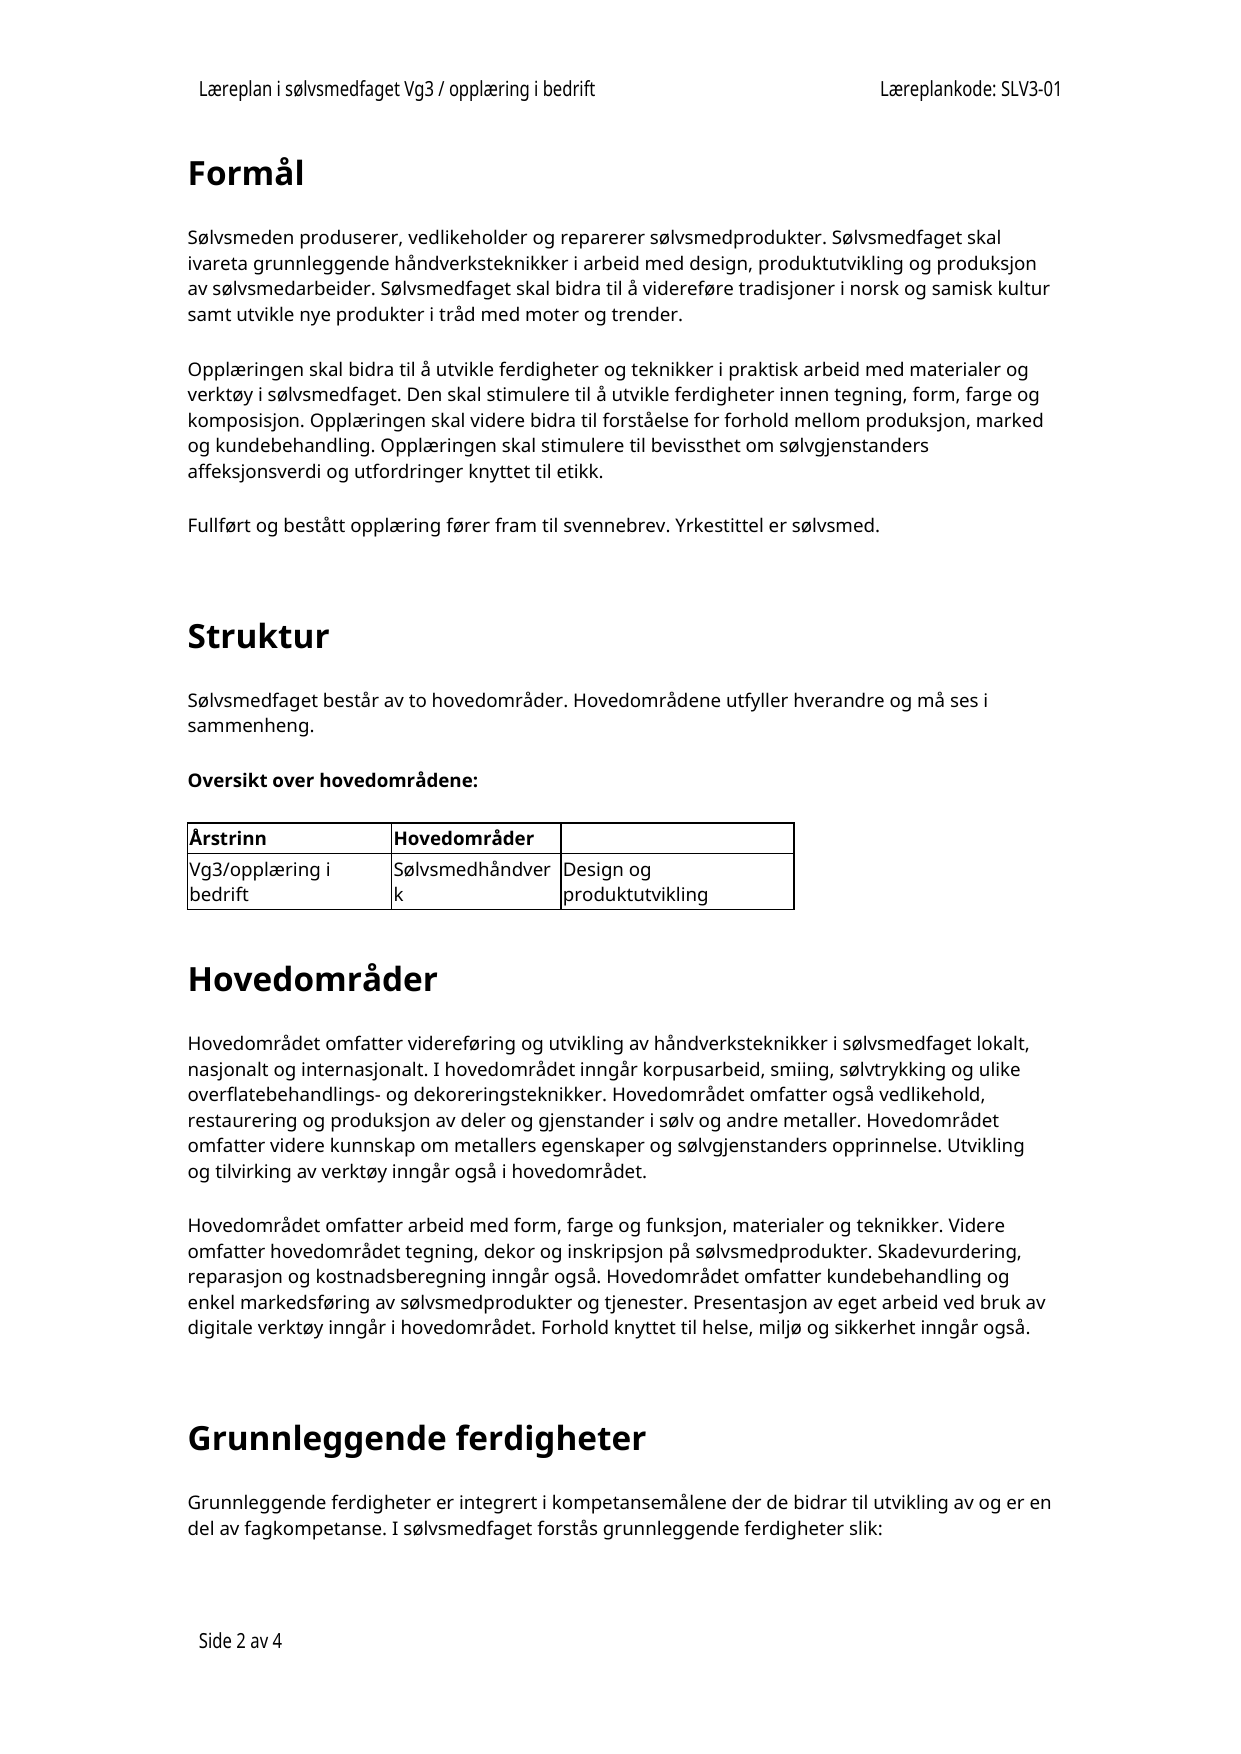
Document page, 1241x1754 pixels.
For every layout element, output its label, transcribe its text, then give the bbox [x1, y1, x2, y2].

text Fullført og bestått opplæring fører fram til svennebrev. Yrkestittel er sølvsmed. [880, 513, 1053, 538]
subtitle Grunnleggende ferdigheter [655, 1369, 1053, 1460]
text Opplæringen skal bidra til å utvikle ferdigheter og teknikker i praktisk arbeid med materialer og verktøy i sølvsmedfaget. Den skal stimulere til å utvikle ferdigheter innen tegning, form, farge og komposisjon. Opplæringen skal videre bidra til forståelse for forhold mellom produksjon, marked og kundebehandling. Opplæringen skal stimulere til bevissthet om sølvgjenstanders affeksjonsverdi og utfordringer knyttet til etikk. [187, 356, 1053, 483]
subtitle Formål [313, 150, 1053, 195]
text Grunnleggende ferdigheter er integrert i kompetansemålene der de bidrar til utvikling av og er en del av fagkompetanse. I sølvsmedfaget forstås grunnleggende ferdigheter slik: [883, 1489, 1053, 1540]
text Sølvsmedfaget består av to hovedområder. Hovedområdene utfyller hverandre og må ses i sammenheng. [319, 687, 1053, 738]
text Oversikt over hovedområdene: [187, 767, 1053, 793]
text Hovedområdet omfatter videreføring og utvikling av håndverksteknikker i sølvsmedfaget lokalt, nasjonalt og internasjonalt. I hovedområdet inngår korpusarbeid, smiing, sølvtrykking og ulike overflatebehandlings- og dekoreringsteknikker. Hovedområdet omfatter også vedlikehold, restaurering og produksjon av deler og gjenstander i sølv og andre metaller. Hovedområdet omfatter videre kunnskap om metallers egenskaper og sølvgjenstanders opprinnelse. Utvikling og tilvirking av verktøy inngår også i hovedområdet. [187, 1030, 1053, 1183]
subtitle Struktur [338, 567, 1053, 658]
text Sølvsmeden produserer, vedlikeholder og reparerer sølvsmedprodukter. Sølvsmedfaget skal ivareta grunnleggende håndverksteknikker i arbeid med design, produktutvikling og produksjon av sølvsmedarbeider. Sølvsmedfaget skal bidra til å videreføre tradisjoner i norsk og samisk kultur samt utvikle nye produkter i tråd med moter og trender. [187, 224, 1053, 327]
subtitle Hovedområder [447, 910, 1053, 1001]
